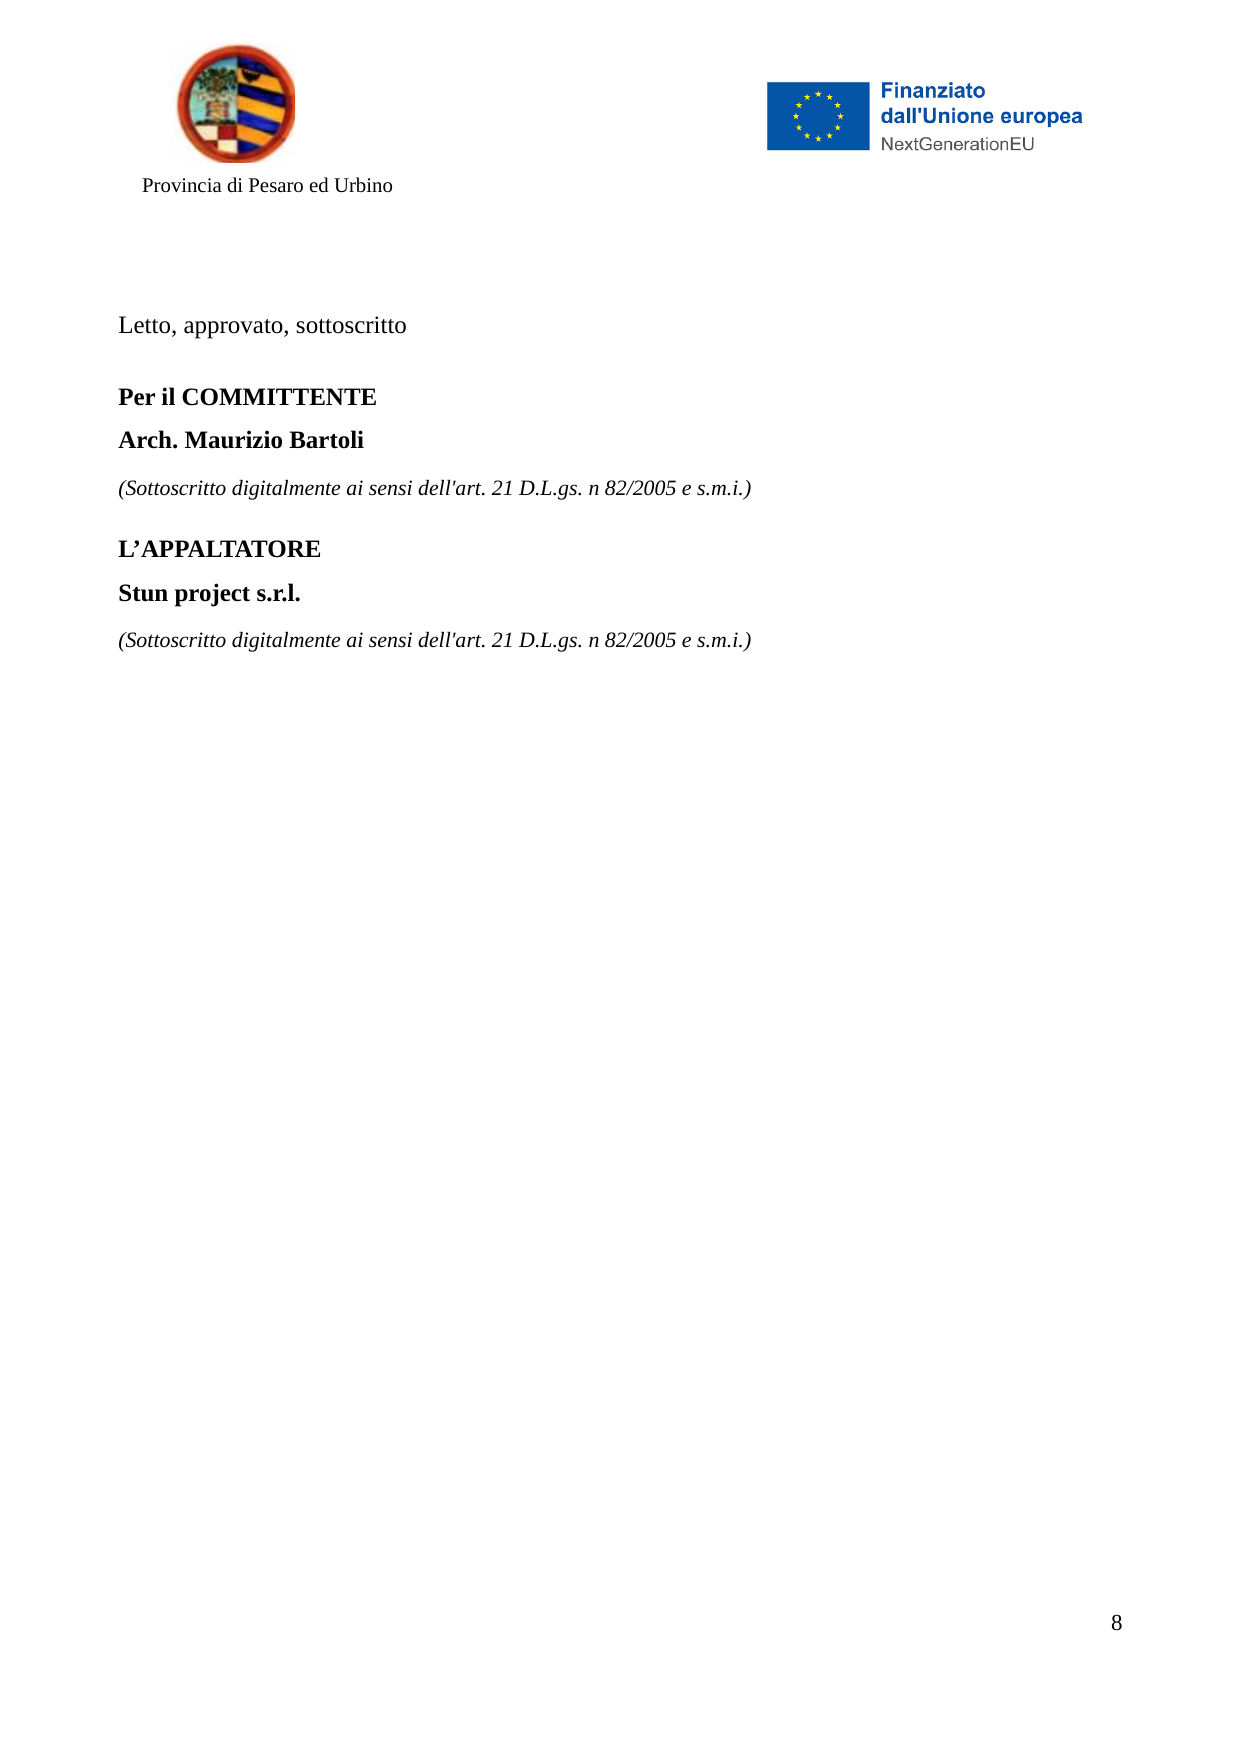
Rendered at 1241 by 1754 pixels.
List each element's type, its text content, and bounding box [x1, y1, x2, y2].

text Stun project s.r.l. [118, 578, 1122, 606]
text Per il COMMITTENTE [118, 382, 1122, 411]
picture [759, 71, 1110, 159]
text Letto, approvato, sottoscritto [118, 311, 1122, 339]
text L’APPALTATORE [118, 534, 1122, 563]
text (Sottoscritto digitalmente ai sensi dell'art. 21 D.L.gs. n 82/2005 e s.m.i.) [118, 475, 1122, 500]
text Arch. Maurizio Bartoli [118, 426, 1122, 454]
text (Sottoscritto digitalmente ai sensi dell'art. 21 D.L.gs. n 82/2005 e s.m.i.) [118, 627, 1122, 652]
picture [170, 41, 296, 163]
